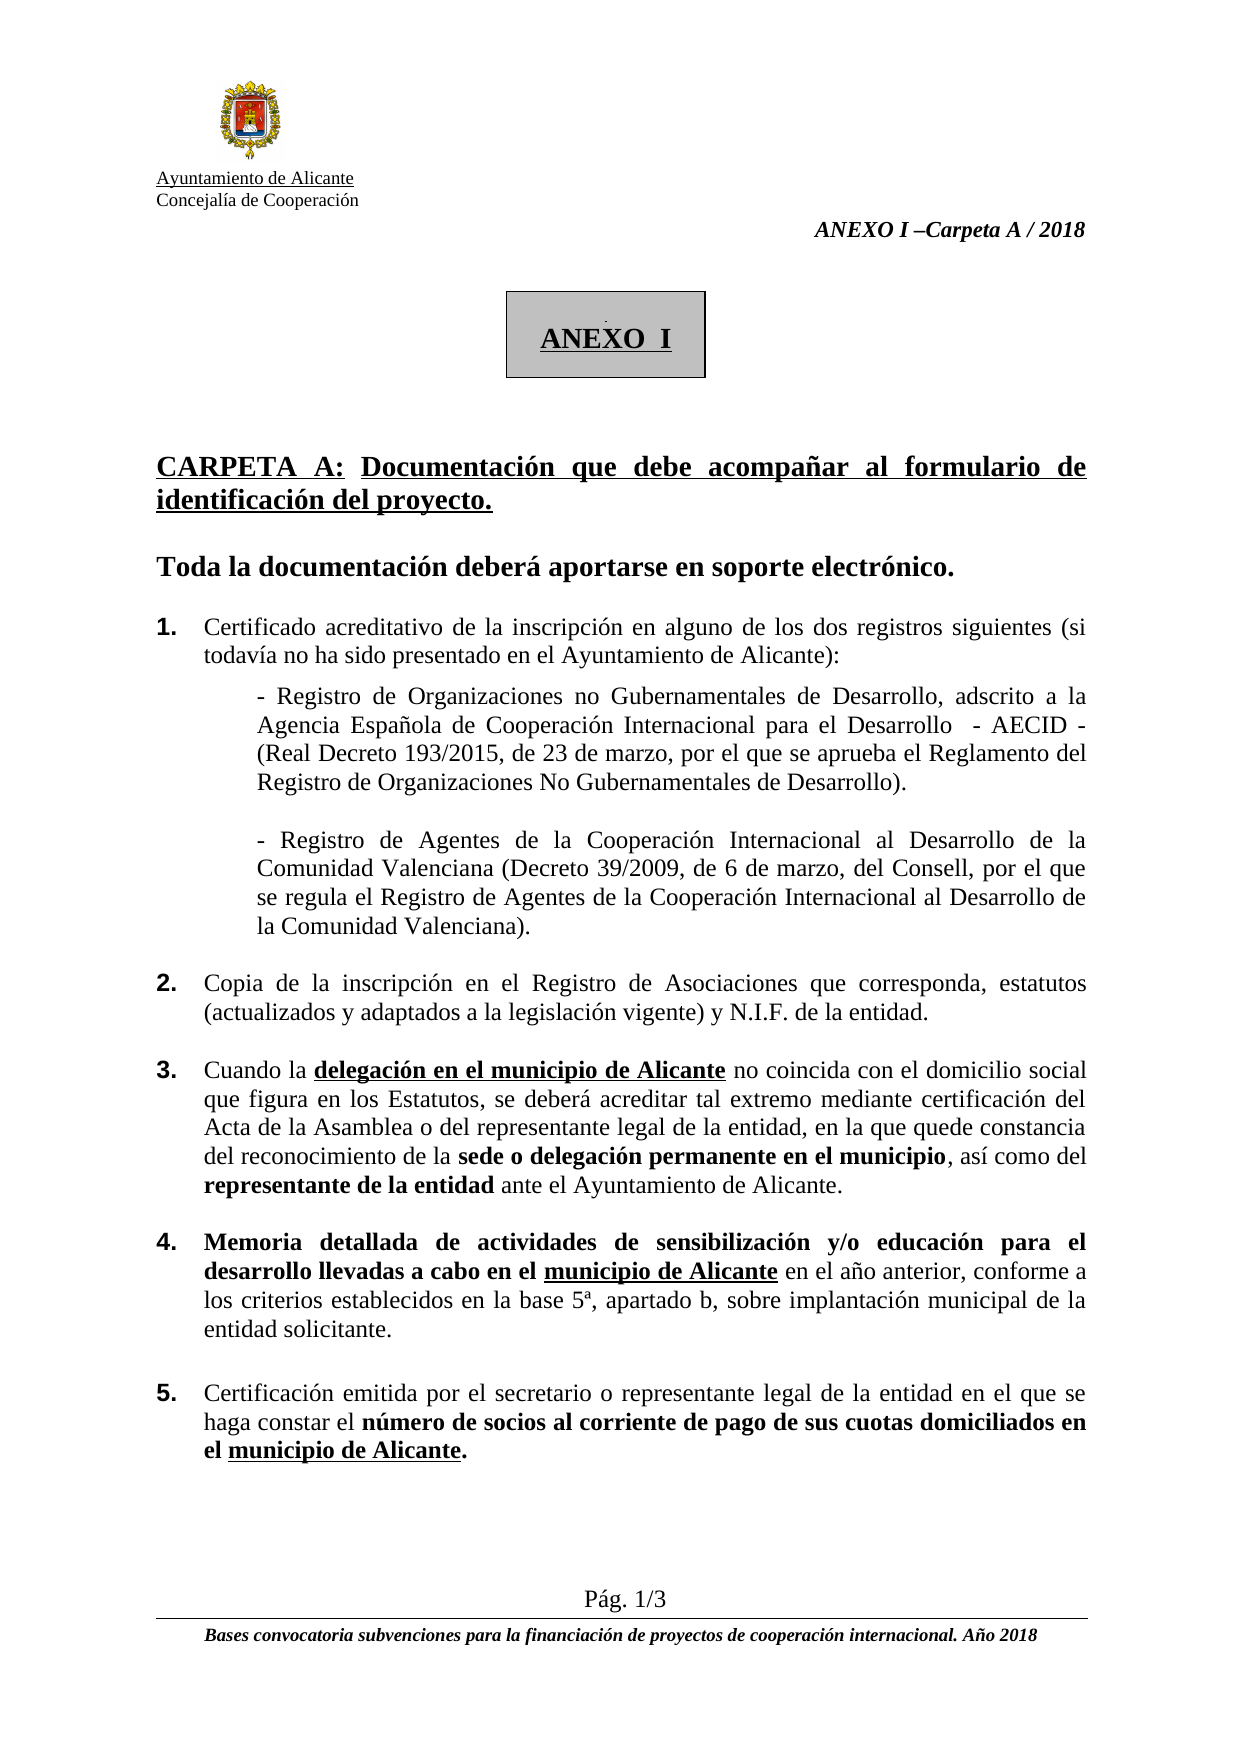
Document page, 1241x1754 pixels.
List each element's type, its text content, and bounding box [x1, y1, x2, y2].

subtitle ANEXO I [522, 322, 689, 355]
list Certificación emitida por el secretario o representante legal de la entidad en el que se haga constar el número de socios al corriente de pago de sus cuotas domiciliados en el municipio de Alicante. [156, 1378, 1087, 1464]
picture [215, 79, 286, 162]
list Certificado acreditativo de la inscripción en alguno de los dos registros siguientes (si todavía no ha sido presentado en el Ayuntamiento de Alicante): [156, 612, 1087, 669]
list Memoria detallada de actividades de sensibilización y/o educación para el desarrollo llevadas a cabo en el municipio de Alicante en el año anterior, conforme a los criterios establecidos en la base 5ª, apartado b, sobre implantación municipal de la entidad solicitante. [156, 1227, 1087, 1342]
text CARPETA A: Documentación que debe acompañar al formulario de identificación del proyecto. [156, 449, 1087, 516]
list Cuando la delegación en el municipio de Alicante no coincida con el domicilio social que figura en los Estatutos, se deberá acreditar tal extremo mediante certificación del Acta de la Asamblea o del representante legal de la entidad, en la que quede constancia del reconocimiento de la sede o delegación permanente en el municipio, así como del representante de la entidad ante el Ayuntamiento de Alicante. [156, 1055, 1087, 1199]
text Toda la documentación deberá aportarse en soporte electrónico. [156, 549, 1087, 583]
text - Registro de Organizaciones no Gubernamentales de Desarrollo, adscrito a la Agencia Española de Cooperación Internacional para el Desarrollo - AECID - (Real Decreto 193/2015, de 23 de marzo, por el que se aprueba el Reglamento del Registro de Organizaciones No Gubernamentales de Desarrollo). [257, 681, 1087, 796]
text - Registro de Agentes de la Cooperación Internacional al Desarrollo de la Comunidad Valenciana (Decreto 39/2009, de 6 de marzo, del Consell, por el que se regula el Registro de Agentes de la Cooperación Internacional al Desarrollo de la Comunidad Valenciana). [257, 825, 1087, 940]
list Copia de la inscripción en el Registro de Asociaciones que corresponda, estatutos (actualizados y adaptados a la legislación vigente) y N.I.F. de la entidad. [156, 968, 1087, 1026]
